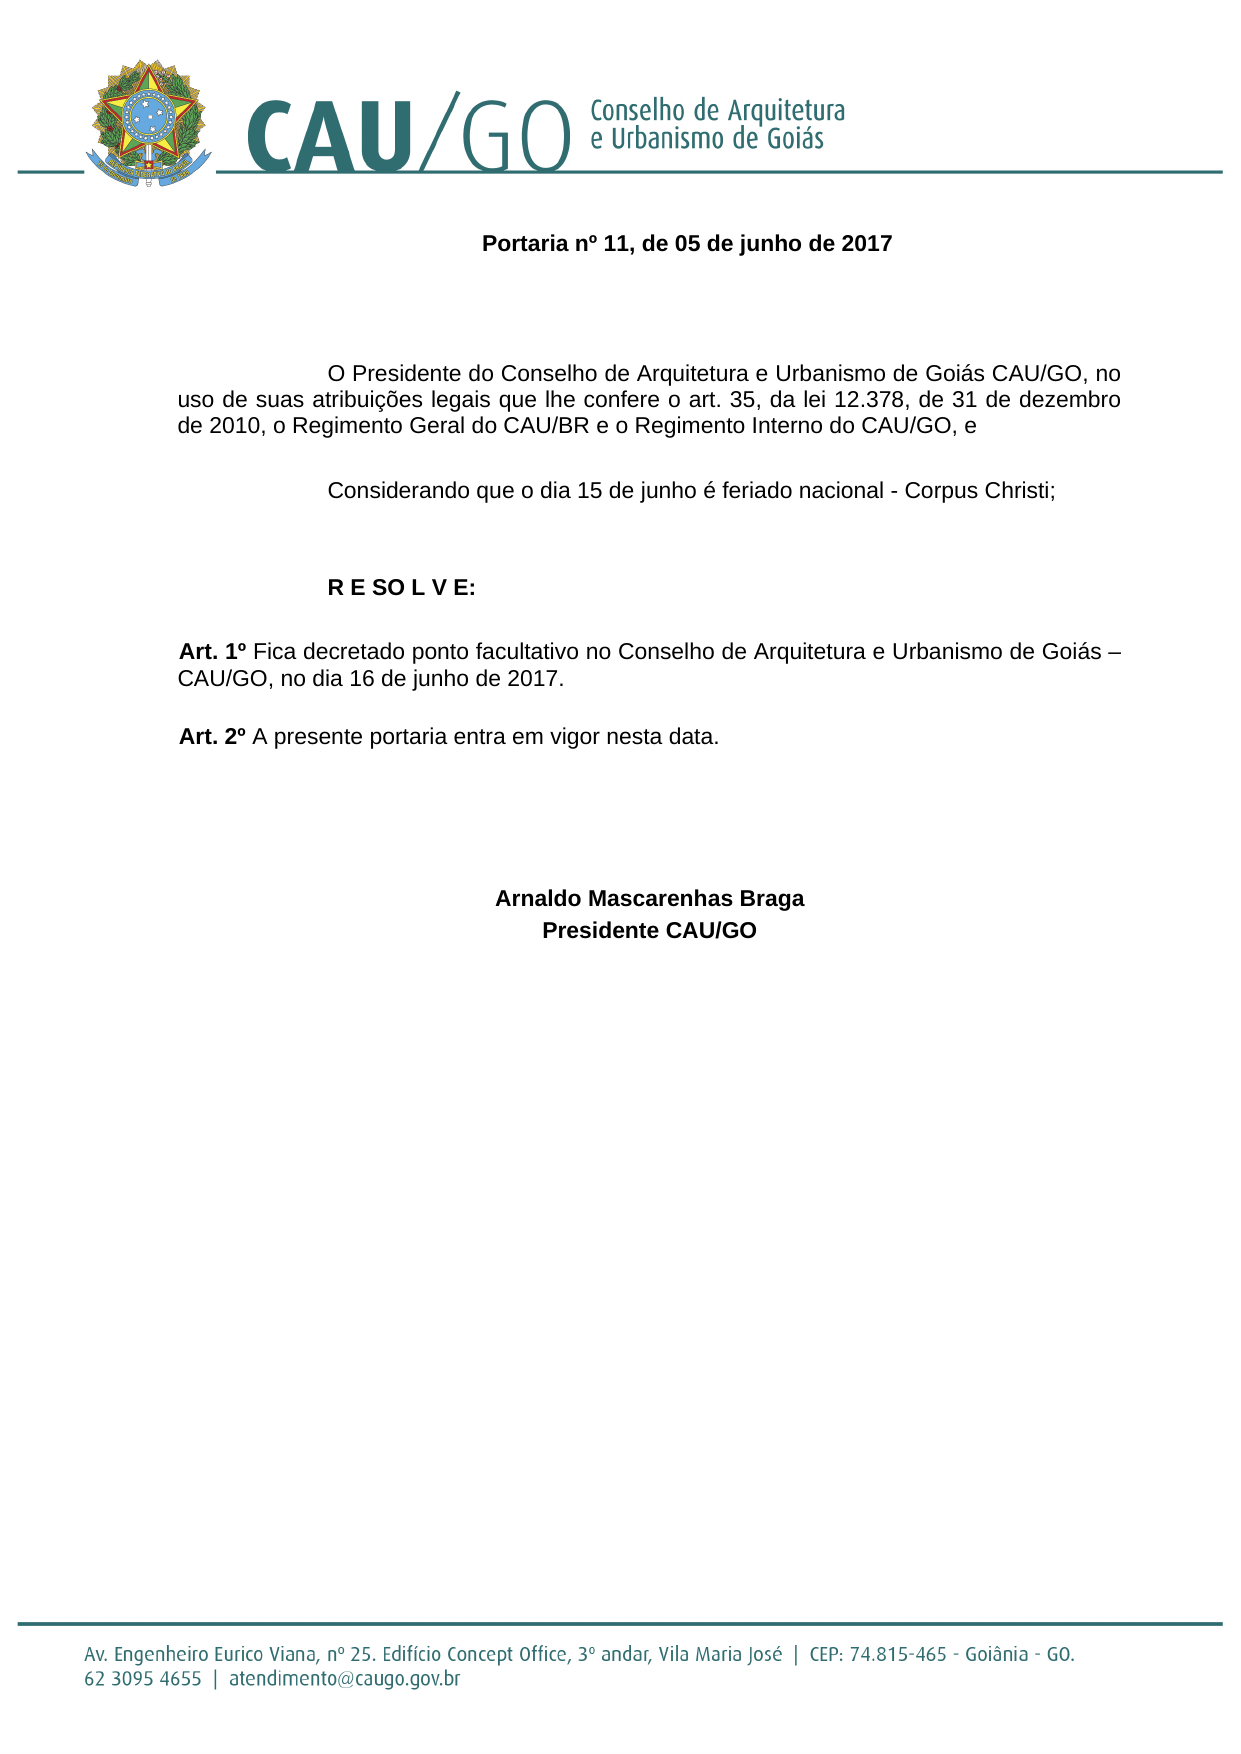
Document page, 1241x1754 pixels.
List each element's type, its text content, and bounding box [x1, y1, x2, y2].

text Considerando que o dia 15 de junho é feriado nacional - Corpus Christi; [177, 477, 1122, 503]
text Art. 1º Fica decretado ponto facultativo no Conselho de Arquitetura e Urbanismo de Goiás – CAU/GO, no dia 16 de junho de 2017. [177, 638, 1122, 691]
picture [0, 1605, 1240, 1754]
text O Presidente do Conselho de Arquitetura e Urbanismo de Goiás CAU/GO, no uso de suas atribuições legais que lhe confere o art. 35, da lei 12.378, de 31 de dezembro de 2010, o Regimento Geral do CAU/BR e o Regimento Interno do CAU/GO, e [177, 359, 1122, 438]
text Arnaldo Mascarenhas Braga [177, 885, 1122, 911]
text Presidente CAU/GO [177, 917, 1122, 943]
list Portaria nº 11, de 05 de junho de 2017 [215, 230, 1122, 257]
picture [0, 0, 1239, 207]
text R E SO L V E: [252, 574, 1122, 600]
text Art. 2º A presente portaria entra em vigor nesta data. [177, 723, 1122, 749]
